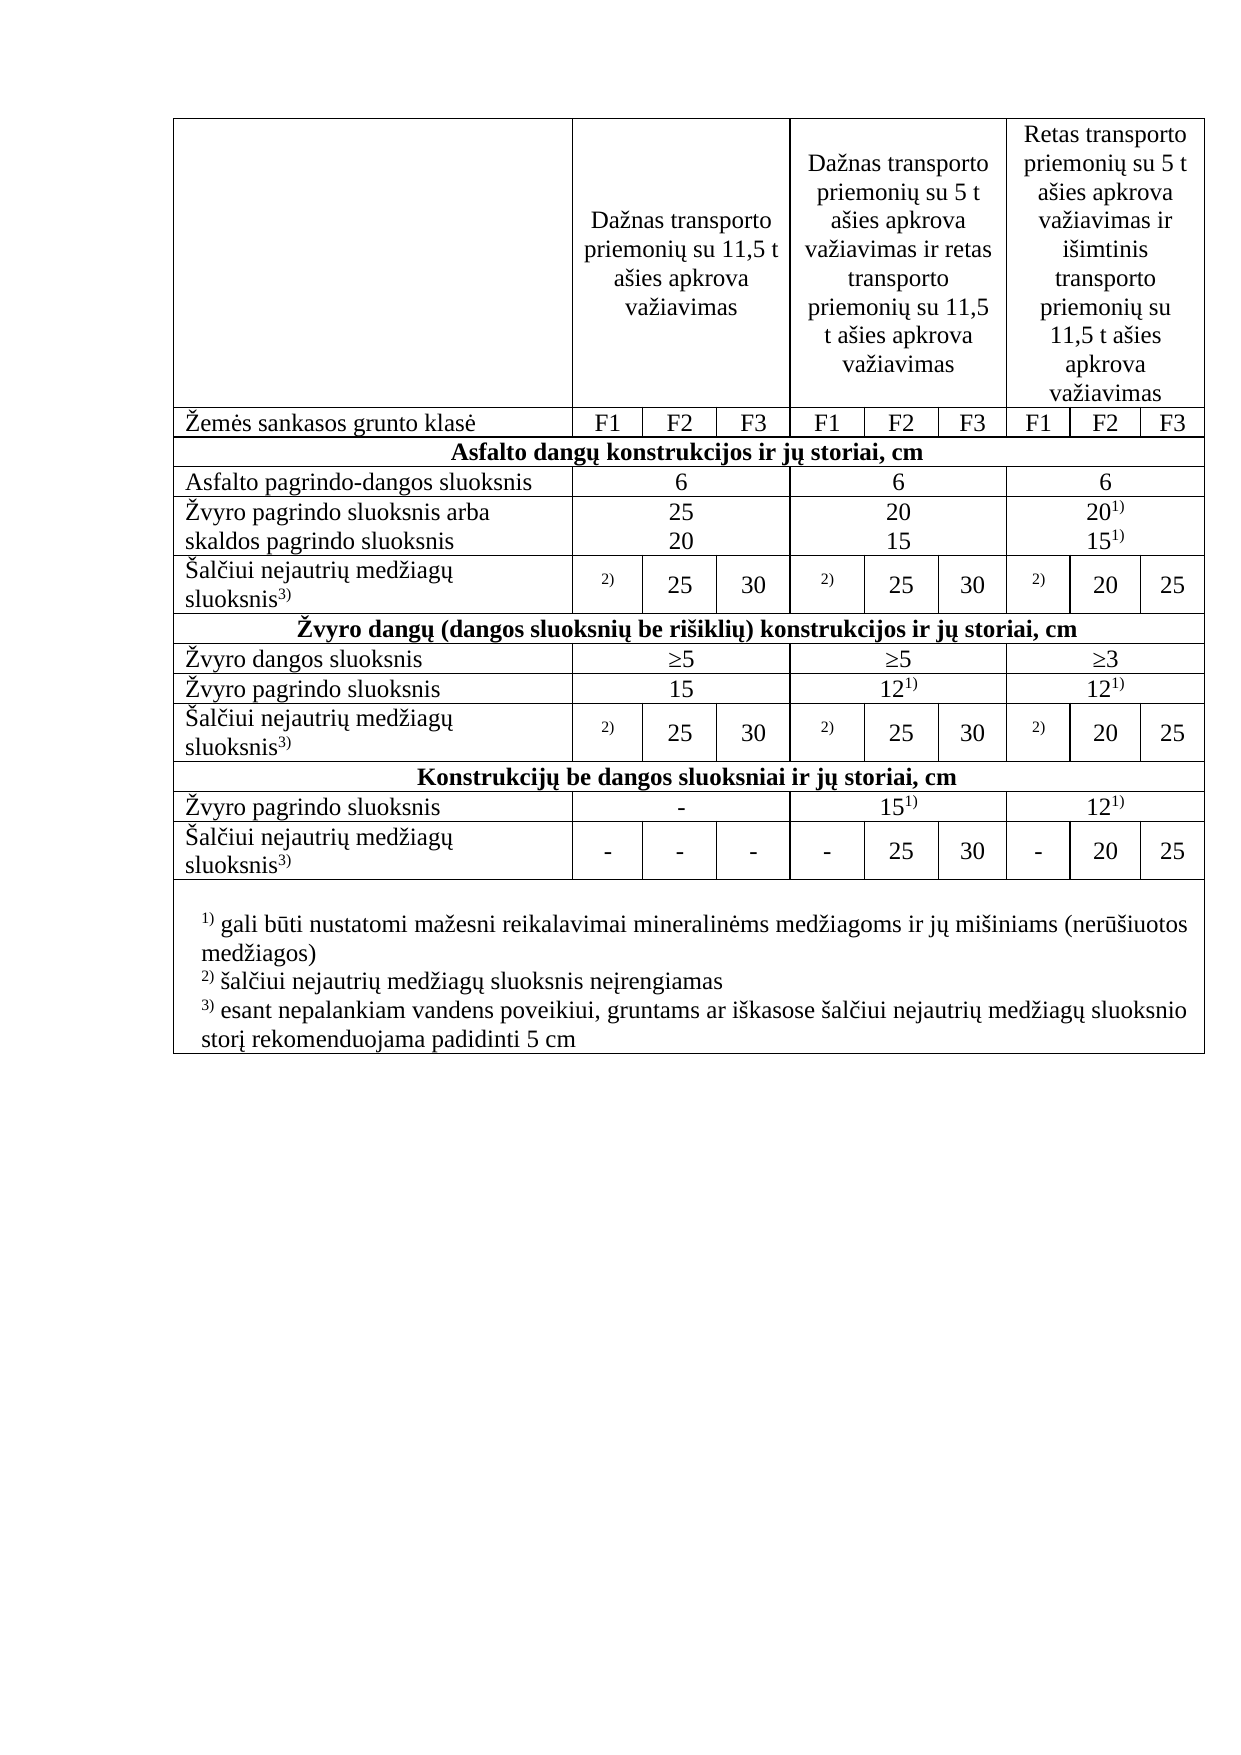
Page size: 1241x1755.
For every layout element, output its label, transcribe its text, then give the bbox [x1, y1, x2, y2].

table_cell 20 [1071, 556, 1140, 613]
table_cell 2) [1007, 704, 1069, 761]
table_cell Žemės sankasos grunto klasė [174, 408, 572, 436]
table_cell 6 [573, 467, 789, 496]
table_cell 25 20 [573, 497, 789, 554]
table_cell ‑ [643, 822, 716, 879]
table_cell Žvyro dangos sluoksnis [174, 644, 572, 673]
table_cell 2) [791, 556, 864, 613]
table_cell F1 [791, 408, 864, 436]
table_cell F3 [1141, 408, 1204, 436]
table_cell 121) [1007, 674, 1204, 702]
table_cell 2) [573, 556, 642, 613]
table_cell ‑ [573, 792, 789, 821]
table_cell 6 [1007, 467, 1204, 496]
table_cell 25 [1141, 556, 1204, 613]
table_cell 30 [939, 822, 1006, 879]
table_cell Konstrukcijų be dangos sluoksniai ir jų storiai, cm [174, 762, 1204, 791]
table_cell 201) 151) [1007, 497, 1204, 554]
table_cell F3 [939, 408, 1006, 436]
table_cell F1 [573, 408, 642, 436]
table_cell ≥5 [791, 644, 1006, 673]
table_cell 20 [1071, 822, 1140, 879]
table_cell 2) [791, 704, 864, 761]
table_cell Žvyro pagrindo sluoksnis [174, 792, 572, 821]
table_cell 25 [1141, 822, 1204, 879]
table_cell 121) [791, 674, 1006, 702]
table_cell 30 [717, 704, 789, 761]
table_cell Žvyro pagrindo sluoksnis arba skaldos pagrindo sluoksnis [174, 497, 572, 554]
table_header [174, 119, 572, 407]
table_cell ‑ [1007, 822, 1069, 879]
table_cell Šalčiui nejautrių medžiagų sluoksnis3) [174, 822, 572, 879]
table_cell F1 [1007, 408, 1069, 436]
table_cell ‑ [791, 822, 864, 879]
table_cell Asfalto pagrindo‑dangos sluoksnis [174, 467, 572, 496]
table_cell 25 [865, 822, 938, 879]
table_cell Retas transporto priemonių su 5 t ašies apkrova važiavimas ir išimtinis transporto priemonių su 11,5 t ašies apkrova važiavimas [1007, 119, 1204, 407]
table_cell 25 [643, 556, 716, 613]
table_cell 30 [717, 556, 789, 613]
table_cell 2) [573, 704, 642, 761]
table_cell Šalčiui nejautrių medžiagų sluoksnis3) [174, 556, 572, 613]
table_cell Žvyro pagrindo sluoksnis [174, 674, 572, 702]
table_cell Dažnas transporto priemonių su 11,5 t ašies apkrova važiavimas [573, 119, 789, 407]
table_cell Asfalto dangų konstrukcijos ir jų storiai, cm [174, 438, 1204, 466]
table_cell Šalčiui nejautrių medžiagų sluoksnis3) [174, 704, 572, 761]
table_cell 25 [865, 704, 938, 761]
table_cell ≥3 [1007, 644, 1204, 673]
table_cell 30 [939, 556, 1006, 613]
table_cell 25 [643, 704, 716, 761]
table_cell ≥5 [573, 644, 789, 673]
table_cell 30 [939, 704, 1006, 761]
table_cell Žvyro dangų (dangos sluoksnių be rišiklių) konstrukcijos ir jų storiai, cm [174, 614, 1204, 643]
table_cell F2 [643, 408, 716, 436]
table_cell 20 [1071, 704, 1140, 761]
table_cell F3 [717, 408, 789, 436]
table_cell 25 [1141, 704, 1204, 761]
table_cell 15 [573, 674, 789, 702]
table_cell ‑ [717, 822, 789, 879]
table_cell ‑ [573, 822, 642, 879]
table_cell 2) [1007, 556, 1069, 613]
table_cell 1) gali būti nustatomi mažesni reikalavimai mineralinėms medžiagoms ir jų mišiniams (nerūšiuotos medžiagos) 2) šalčiui nejautrių medžiagų sluoksnis neįrengiamas 3) esant nepalankiam vandens poveikiui, gruntams ar iškasose šalčiui nejautrių medžiagų sluoksnio storį rekomenduojama padidinti 5 cm [174, 880, 1204, 1053]
table_cell 121) [1007, 792, 1204, 821]
table_cell 20 15 [791, 497, 1006, 554]
table_cell F2 [1071, 408, 1140, 436]
table_cell 6 [791, 467, 1006, 496]
table_cell F2 [865, 408, 938, 436]
table_cell Dažnas transporto priemonių su 5 t ašies apkrova važiavimas ir retas transporto priemonių su 11,5 t ašies apkrova važiavimas [791, 119, 1006, 407]
table_cell 25 [865, 556, 938, 613]
table_cell 151) [791, 792, 1006, 821]
